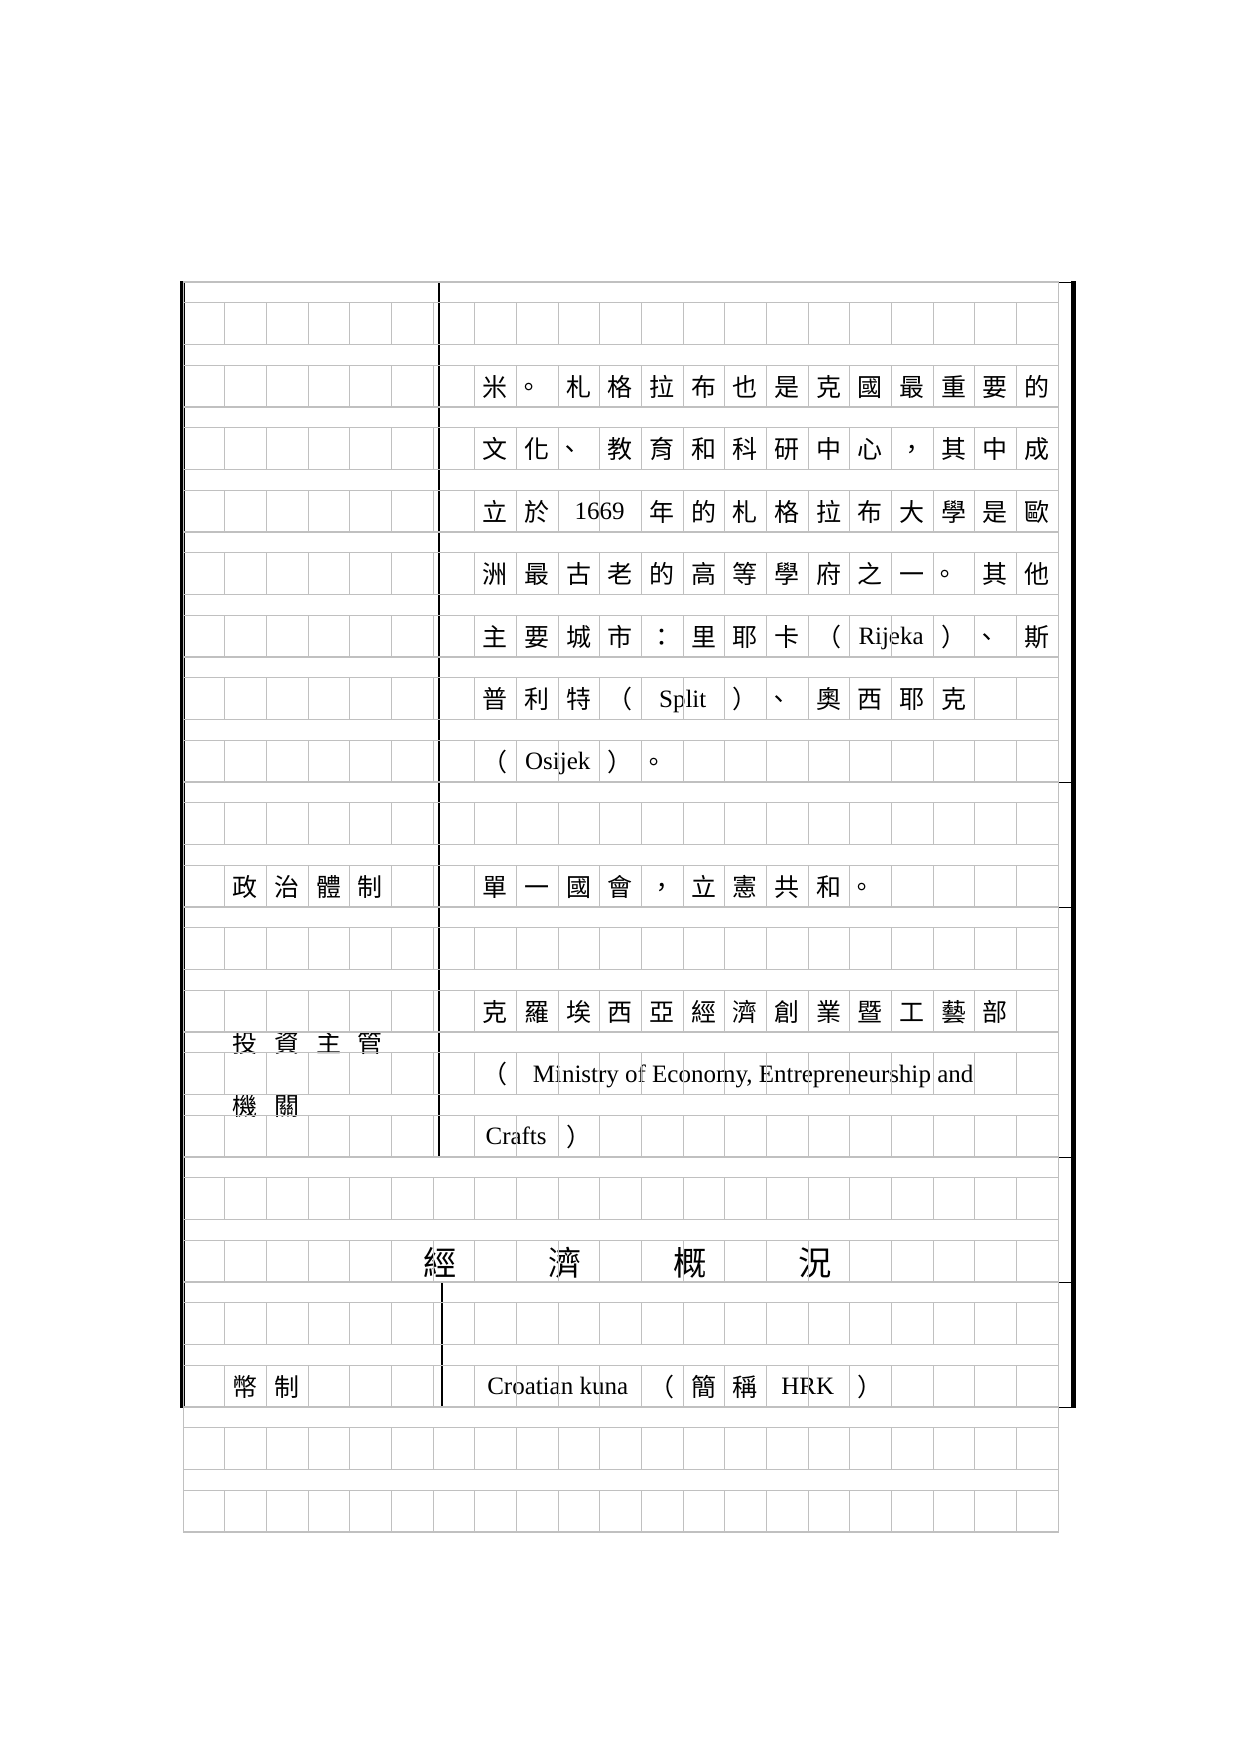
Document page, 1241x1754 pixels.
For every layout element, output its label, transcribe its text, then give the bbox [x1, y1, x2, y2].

table_cell Croatian kuna（簡稱HRK） [850, 1303, 891, 1344]
table_cell 克羅埃西亞經濟創業暨工藝部（Ministry of Economy, Entrepreneurship and Crafts） [767, 991, 808, 1031]
table_cell 投資主管機關 [238, 1033, 289, 1052]
table_cell 克羅埃西亞經濟創業暨工藝部（Ministry of Economy, Entrepreneurship and Crafts） [440, 1033, 1058, 1052]
table_cell 克羅埃西亞經濟創業暨工藝部（Ministry of Economy, Entrepreneurship and Crafts） [1017, 991, 1058, 1031]
table_cell Croatian kuna（簡稱HRK） [934, 1366, 974, 1406]
table_cell [267, 303, 308, 344]
table_cell 投資主管機關 [392, 928, 433, 969]
table_cell 單一國會，立憲共和。 [850, 803, 891, 844]
table_cell [185, 1283, 441, 1302]
table_cell 經 濟 概 況 [434, 1178, 474, 1219]
table_cell 克羅埃西亞經濟創業暨工藝部（Ministry of Economy, Entrepreneurship and Crafts） [440, 928, 474, 969]
table_cell 投資主管機關 [185, 908, 438, 927]
table_cell [185, 470, 438, 490]
table_cell [185, 720, 438, 740]
table_cell [350, 741, 391, 781]
table_cell Croatian kuna（簡稱HRK） [600, 1366, 641, 1406]
table_cell 札格拉布（Zagreb），克羅埃西亞政治、經濟、文化中心。位於克國北部，面積1,291平方公里，人口約81萬。屬溫帶大陸性氣候，年均氣溫9.3℃，年均降雨量871毫米。札格拉布也是克國最重要的文化、教育和科研中心，其中成立於1669年的札格拉布大學是歐洲最古老的高等學府之一。其他主要城市：里耶卡（Rijeka）、斯普利特（Split）、奧西耶克（Osijek）。 [440, 658, 1058, 677]
table_cell 投資主管機關 [309, 1053, 349, 1094]
table_cell 克羅埃西亞經濟創業暨工藝部（Ministry of Economy, Entrepreneurship and Crafts） [440, 991, 474, 1031]
table_cell 投資主管機關 [225, 928, 266, 969]
table_cell 投資主管機關 [434, 928, 438, 969]
table_cell 經 濟 概 況 [684, 1241, 724, 1281]
table_cell [185, 491, 224, 531]
table_cell Croatian kuna（簡稱HRK） [809, 1366, 849, 1406]
table_cell 經 濟 概 況 [600, 1241, 641, 1281]
table_cell Croatian kuna（簡稱HRK） [725, 1303, 766, 1344]
table_cell [225, 491, 266, 531]
table_cell [309, 741, 349, 781]
table_cell [267, 428, 308, 469]
table_cell 投資主管機關 [267, 1053, 308, 1094]
table_cell 單一國會，立憲共和。 [809, 866, 849, 906]
table_cell 經 濟 概 況 [725, 1241, 766, 1281]
table_cell 克羅埃西亞經濟創業暨工藝部（Ministry of Economy, Entrepreneurship and Crafts） [600, 1053, 641, 1094]
table_cell 經 濟 概 況 [225, 1241, 266, 1281]
table_cell 克羅埃西亞經濟創業暨工藝部（Ministry of Economy, Entrepreneurship and Crafts） [725, 1116, 766, 1156]
table_cell 克羅埃西亞經濟創業暨工藝部（Ministry of Economy, Entrepreneurship and Crafts） [440, 1116, 474, 1156]
table_cell [309, 678, 349, 719]
table_cell 經 濟 概 況 [1059, 1158, 1071, 1281]
table_cell 經 濟 概 況 [767, 1241, 808, 1281]
table_cell [185, 658, 438, 677]
table_cell 克羅埃西亞經濟創業暨工藝部（Ministry of Economy, Entrepreneurship and Crafts） [1017, 1053, 1058, 1094]
table_cell 單一國會，立憲共和。 [934, 866, 974, 906]
table_cell 克羅埃西亞經濟創業暨工藝部（Ministry of Economy, Entrepreneurship and Crafts） [975, 928, 1016, 969]
table_cell 克羅埃西亞經濟創業暨工藝部（Ministry of Economy, Entrepreneurship and Crafts） [892, 1116, 933, 1156]
table_cell 投資主管機關 [350, 991, 391, 1031]
table_cell 單一國會，立憲共和。 [725, 866, 766, 906]
table_cell [225, 428, 266, 469]
table_cell 經 濟 概 況 [934, 1241, 974, 1281]
table_cell 單一國會，立憲共和。 [1059, 783, 1071, 906]
table_cell 經 濟 概 況 [809, 1241, 849, 1281]
table_cell 經 濟 概 況 [267, 1178, 308, 1219]
table_cell 克羅埃西亞經濟創業暨工藝部（Ministry of Economy, Entrepreneurship and Crafts） [975, 1053, 1016, 1094]
table_cell 克羅埃西亞經濟創業暨工藝部（Ministry of Economy, Entrepreneurship and Crafts） [725, 1053, 766, 1094]
table_cell Croatian kuna（簡稱HRK） [934, 1303, 974, 1344]
table_cell 札格拉布（Zagreb），克羅埃西亞政治、經濟、文化中心。位於克國北部，面積1,291平方公里，人口約81萬。屬溫帶大陸性氣候，年均氣溫9.3℃，年均降雨量871毫米。札格拉布也是克國最重要的文化、教育和科研中心，其中成立於1669年的札格拉布大學是歐洲最古老的高等學府之一。其他主要城市：里耶卡（Rijeka）、斯普利特（Split）、奧西耶克（Osijek）。 [1059, 283, 1071, 781]
table_cell 克羅埃西亞經濟創業暨工藝部（Ministry of Economy, Entrepreneurship and Crafts） [767, 1053, 808, 1094]
table_cell 投資主管機關 [392, 1053, 433, 1094]
table_cell 克羅埃西亞經濟創業暨工藝部（Ministry of Economy, Entrepreneurship and Crafts） [850, 928, 891, 969]
table_cell 克羅埃西亞經濟創業暨工藝部（Ministry of Economy, Entrepreneurship and Crafts） [975, 1116, 1016, 1156]
table_cell 克羅埃西亞經濟創業暨工藝部（Ministry of Economy, Entrepreneurship and Crafts） [1059, 908, 1071, 1156]
table_cell 經 濟 概 況 [1017, 1178, 1058, 1219]
table_cell 經 濟 概 況 [350, 1178, 391, 1219]
table_cell 經 濟 概 況 [934, 1178, 974, 1219]
table_cell 單一國會，立憲共和。 [517, 803, 558, 844]
table_cell 投資主管機關 [392, 1116, 433, 1156]
table_cell 投資主管機關 [185, 1053, 224, 1094]
table_cell 制 [267, 1366, 308, 1406]
table_cell 經 濟 概 況 [725, 1178, 766, 1219]
table_cell Croatian kuna（簡稱HRK） [767, 1366, 808, 1406]
table_cell [434, 366, 438, 406]
table_cell Croatian kuna（簡稱HRK） [684, 1366, 724, 1406]
table_cell 克羅埃西亞經濟創業暨工藝部（Ministry of Economy, Entrepreneurship and Crafts） [475, 1053, 516, 1094]
table_cell 投資主管機關 [185, 1095, 236, 1115]
table_cell 單一國會，立憲共和。 [892, 866, 933, 906]
table_cell 克羅埃西亞經濟創業暨工藝部（Ministry of Economy, Entrepreneurship and Crafts） [809, 1116, 849, 1156]
table_cell [267, 741, 308, 781]
table_cell 克羅埃西亞經濟創業暨工藝部（Ministry of Economy, Entrepreneurship and Crafts） [767, 1116, 808, 1156]
table_cell 經 濟 概 況 [185, 1241, 224, 1281]
table_cell Croatian kuna（簡稱HRK） [850, 1366, 891, 1406]
table_cell 幣 [225, 1366, 266, 1406]
table_cell [434, 491, 438, 531]
table_cell [392, 553, 433, 594]
table_cell [350, 803, 391, 844]
table_cell 經 濟 概 況 [559, 1241, 599, 1281]
table_cell 經 濟 概 況 [809, 1178, 849, 1219]
table_cell Croatian kuna（簡稱HRK） [517, 1366, 558, 1406]
table_cell Croatian kuna（簡稱HRK） [559, 1303, 599, 1344]
table_cell 經 濟 概 況 [517, 1178, 558, 1219]
table_cell [350, 678, 391, 719]
table_cell 克羅埃西亞經濟創業暨工藝部（Ministry of Economy, Entrepreneurship and Crafts） [934, 1053, 974, 1094]
table_cell 克羅埃西亞經濟創業暨工藝部（Ministry of Economy, Entrepreneurship and Crafts） [440, 908, 1058, 927]
table_cell 札格拉布（Zagreb），克羅埃西亞政治、經濟、文化中心。位於克國北部，面積1,291平方公里，人口約81萬。屬溫帶大陸性氣候，年均氣溫9.3℃，年均降雨量871毫米。札格拉布也是克國最重要的文化、教育和科研中心，其中成立於1669年的札格拉布大學是歐洲最古老的高等學府之一。其他主要城市：里耶卡（Rijeka）、斯普利特（Split）、奧西耶克（Osijek）。 [440, 408, 1058, 427]
table_cell 克羅埃西亞經濟創業暨工藝部（Ministry of Economy, Entrepreneurship and Crafts） [517, 928, 558, 969]
table_cell 投資主管機關 [309, 1116, 349, 1156]
table_cell 單一國會，立憲共和。 [975, 803, 1016, 844]
table_cell 單一國會，立憲共和。 [517, 866, 558, 906]
table_cell [185, 741, 224, 781]
table_cell 投資主管機關 [350, 1053, 391, 1094]
table_cell 投資主管機關 [238, 1099, 247, 1115]
table_cell 克羅埃西亞經濟創業暨工藝部（Ministry of Economy, Entrepreneurship and Crafts） [559, 928, 599, 969]
table_cell 單一國會，立憲共和。 [600, 803, 641, 844]
table_cell Croatian kuna（簡稱HRK） [517, 1303, 558, 1344]
table_cell 投資主管機關 [185, 928, 224, 969]
table_cell 單一國會，立憲共和。 [1017, 803, 1058, 844]
table_cell [350, 366, 391, 406]
table_cell 投資主管機關 [434, 1116, 438, 1156]
table_cell [392, 303, 433, 344]
table_cell 投資主管機關 [283, 1095, 295, 1115]
table_cell 投資主管機關 [248, 1095, 276, 1115]
table_cell 投資主管機關 [267, 928, 308, 969]
table_cell 單一國會，立憲共和。 [559, 803, 599, 844]
table_cell Croatian kuna（簡稱HRK） [975, 1303, 1016, 1344]
table_cell [185, 345, 438, 365]
table_cell [309, 1366, 349, 1406]
table_cell [225, 553, 266, 594]
table_cell 投資主管機關 [434, 1053, 438, 1094]
table_cell 克羅埃西亞經濟創業暨工藝部（Ministry of Economy, Entrepreneurship and Crafts） [440, 1053, 474, 1094]
table_cell 投資主管機關 [350, 1116, 391, 1156]
table_cell 投資主管機關 [185, 1116, 224, 1156]
table_cell [392, 428, 433, 469]
table_cell 投資主管機關 [309, 991, 349, 1031]
table_cell [267, 366, 308, 406]
table_cell 札格拉布（Zagreb），克羅埃西亞政治、經濟、文化中心。位於克國北部，面積1,291平方公里，人口約81萬。屬溫帶大陸性氣候，年均氣溫9.3℃，年均降雨量871毫米。札格拉布也是克國最重要的文化、教育和科研中心，其中成立於1669年的札格拉布大學是歐洲最古老的高等學府之一。其他主要城市：里耶卡（Rijeka）、斯普利特（Split）、奧西耶克（Osijek）。 [440, 470, 1058, 490]
table_cell 單一國會，立憲共和。 [1017, 866, 1058, 906]
table_cell 經 濟 概 況 [850, 1178, 891, 1219]
table_cell 克羅埃西亞經濟創業暨工藝部（Ministry of Economy, Entrepreneurship and Crafts） [850, 991, 891, 1031]
table_cell [225, 616, 266, 656]
table_cell Croatian kuna（簡稱HRK） [1059, 1283, 1071, 1406]
table_cell Croatian kuna（簡稱HRK） [475, 1366, 516, 1406]
table_cell Croatian kuna（簡稱HRK） [642, 1366, 683, 1406]
table_cell [434, 866, 438, 906]
table_cell 經 濟 概 況 [684, 1178, 724, 1219]
table_cell 單一國會，立憲共和。 [684, 866, 724, 906]
table_cell [350, 303, 391, 344]
table_cell 投資主管機關 [297, 1095, 438, 1115]
table_cell 單一國會，立憲共和。 [642, 803, 683, 844]
table_cell [434, 803, 438, 844]
table_cell [267, 553, 308, 594]
table_cell [392, 491, 433, 531]
table_cell 克羅埃西亞經濟創業暨工藝部（Ministry of Economy, Entrepreneurship and Crafts） [642, 1053, 683, 1094]
table_cell [350, 428, 391, 469]
table_cell 投資主管機關 [350, 928, 391, 969]
table_cell 投資主管機關 [330, 1033, 438, 1052]
table_cell [434, 1303, 441, 1344]
table_cell 克羅埃西亞經濟創業暨工藝部（Ministry of Economy, Entrepreneurship and Crafts） [642, 991, 683, 1031]
table_cell 克羅埃西亞經濟創業暨工藝部（Ministry of Economy, Entrepreneurship and Crafts） [517, 1053, 558, 1094]
table_cell [185, 1303, 224, 1344]
table_cell [185, 533, 438, 552]
table_cell 經 濟 概 況 [309, 1241, 349, 1281]
table_cell 單一國會，立憲共和。 [559, 866, 599, 906]
table_cell Croatian kuna（簡稱HRK） [443, 1283, 1058, 1302]
table_cell [434, 303, 438, 344]
table_cell 經 濟 概 況 [642, 1241, 683, 1281]
table_cell 單一國會，立憲共和。 [975, 866, 1016, 906]
table_cell 投資主管機關 [185, 970, 438, 990]
table_cell 克羅埃西亞經濟創業暨工藝部（Ministry of Economy, Entrepreneurship and Crafts） [517, 991, 558, 1031]
table_cell [309, 303, 349, 344]
table_cell 單一國會，立憲共和。 [440, 803, 474, 844]
table_cell 克羅埃西亞經濟創業暨工藝部（Ministry of Economy, Entrepreneurship and Crafts） [517, 1116, 558, 1156]
table_cell [309, 616, 349, 656]
table_cell 單一國會，立憲共和。 [475, 866, 516, 906]
table_cell Croatian kuna（簡稱HRK） [1017, 1303, 1058, 1344]
table_cell 克羅埃西亞經濟創業暨工藝部（Ministry of Economy, Entrepreneurship and Crafts） [934, 991, 974, 1031]
table_cell 治 [267, 866, 308, 906]
table_cell [267, 678, 308, 719]
table_cell 札格拉布（Zagreb），克羅埃西亞政治、經濟、文化中心。位於克國北部，面積1,291平方公里，人口約81萬。屬溫帶大陸性氣候，年均氣溫9.3℃，年均降雨量871毫米。札格拉布也是克國最重要的文化、教育和科研中心，其中成立於1669年的札格拉布大學是歐洲最古老的高等學府之一。其他主要城市：里耶卡（Rijeka）、斯普利特（Split）、奧西耶克（Osijek）。 [440, 595, 1058, 615]
table_cell [185, 845, 438, 865]
table_cell 克羅埃西亞經濟創業暨工藝部（Ministry of Economy, Entrepreneurship and Crafts） [642, 1116, 683, 1156]
table_cell [309, 428, 349, 469]
table_cell 克羅埃西亞經濟創業暨工藝部（Ministry of Economy, Entrepreneurship and Crafts） [850, 1053, 891, 1094]
table_cell 克羅埃西亞經濟創業暨工藝部（Ministry of Economy, Entrepreneurship and Crafts） [475, 991, 516, 1031]
table_cell Croatian kuna（簡稱HRK） [892, 1303, 933, 1344]
table_cell [392, 741, 433, 781]
table_cell 經 濟 概 況 [767, 1178, 808, 1219]
table_cell [185, 803, 224, 844]
table_cell 克羅埃西亞經濟創業暨工藝部（Ministry of Economy, Entrepreneurship and Crafts） [892, 991, 933, 1031]
table_cell 政 [225, 866, 266, 906]
table_cell 札格拉布（Zagreb），克羅埃西亞政治、經濟、文化中心。位於克國北部，面積1,291平方公里，人口約81萬。屬溫帶大陸性氣候，年均氣溫9.3℃，年均降雨量871毫米。札格拉布也是克國最重要的文化、教育和科研中心，其中成立於1669年的札格拉布大學是歐洲最古老的高等學府之一。其他主要城市：里耶卡（Rijeka）、斯普利特（Split）、奧西耶克（Osijek）。 [440, 345, 1058, 365]
table_cell [392, 616, 433, 656]
table_cell 克羅埃西亞經濟創業暨工藝部（Ministry of Economy, Entrepreneurship and Crafts） [684, 991, 724, 1031]
table_cell [434, 553, 438, 594]
table_cell 克羅埃西亞經濟創業暨工藝部（Ministry of Economy, Entrepreneurship and Crafts） [975, 991, 1016, 1031]
table_cell 經 濟 概 況 [267, 1241, 308, 1281]
table_cell [267, 491, 308, 531]
table_cell 經 濟 概 況 [559, 1178, 599, 1219]
table_cell 單一國會，立憲共和。 [440, 866, 474, 906]
table_cell 經 濟 概 況 [975, 1241, 1016, 1281]
table_cell 札格拉布（Zagreb），克羅埃西亞政治、經濟、文化中心。位於克國北部，面積1,291平方公里，人口約81萬。屬溫帶大陸性氣候，年均氣溫9.3℃，年均降雨量871毫米。札格拉布也是克國最重要的文化、教育和科研中心，其中成立於1669年的札格拉布大學是歐洲最古老的高等學府之一。其他主要城市：里耶卡（Rijeka）、斯普利特（Split）、奧西耶克（Osijek）。 [440, 720, 1058, 740]
table_cell [185, 678, 224, 719]
table_cell 經 濟 概 況 [434, 1241, 474, 1281]
table_cell 單一國會，立憲共和。 [850, 866, 891, 906]
table_cell [267, 803, 308, 844]
table_cell [185, 866, 224, 906]
table_cell 克羅埃西亞經濟創業暨工藝部（Ministry of Economy, Entrepreneurship and Crafts） [642, 928, 683, 969]
table_cell 單一國會，立憲共和。 [767, 866, 808, 906]
table_cell [225, 803, 266, 844]
table_cell 投資主管機關 [392, 991, 433, 1031]
table_cell 經 濟 概 況 [600, 1178, 641, 1219]
table_cell [434, 428, 438, 469]
table_cell 克羅埃西亞經濟創業暨工藝部（Ministry of Economy, Entrepreneurship and Crafts） [684, 1053, 724, 1094]
table_cell 克羅埃西亞經濟創業暨工藝部（Ministry of Economy, Entrepreneurship and Crafts） [934, 1116, 974, 1156]
table_cell 制 [350, 866, 391, 906]
table_cell Croatian kuna（簡稱HRK） [892, 1366, 933, 1406]
table_cell 克羅埃西亞經濟創業暨工藝部（Ministry of Economy, Entrepreneurship and Crafts） [725, 991, 766, 1031]
table_cell [392, 803, 433, 844]
table_cell 克羅埃西亞經濟創業暨工藝部（Ministry of Economy, Entrepreneurship and Crafts） [600, 991, 641, 1031]
table_cell Croatian kuna（簡稱HRK） [443, 1303, 474, 1344]
table_cell [350, 616, 391, 656]
table_cell 單一國會，立憲共和。 [892, 803, 933, 844]
table_cell 克羅埃西亞經濟創業暨工藝部（Ministry of Economy, Entrepreneurship and Crafts） [934, 928, 974, 969]
table_cell 經 濟 概 況 [850, 1241, 891, 1281]
table_cell 單一國會，立憲共和。 [809, 803, 849, 844]
table_cell [309, 553, 349, 594]
table_cell 單一國會，立憲共和。 [440, 783, 1058, 802]
table_cell 單一國會，立憲共和。 [600, 866, 641, 906]
table_cell [185, 1345, 441, 1365]
table_cell [392, 866, 433, 906]
table_cell 投資主管機關 [434, 991, 438, 1031]
table_cell [225, 1303, 266, 1344]
table_cell [185, 783, 438, 802]
table_cell [185, 616, 224, 656]
table_cell Croatian kuna（簡稱HRK） [475, 1303, 516, 1344]
table_cell 經 濟 概 況 [185, 1158, 1058, 1177]
table_cell 克羅埃西亞經濟創業暨工藝部（Ministry of Economy, Entrepreneurship and Crafts） [684, 928, 724, 969]
table_cell 經 濟 概 況 [392, 1241, 433, 1281]
table_cell 克羅埃西亞經濟創業暨工藝部（Ministry of Economy, Entrepreneurship and Crafts） [1017, 1116, 1058, 1156]
table_cell 經 濟 概 況 [392, 1178, 433, 1219]
table_cell 投資主管機關 [309, 928, 349, 969]
table_cell 克羅埃西亞經濟創業暨工藝部（Ministry of Economy, Entrepreneurship and Crafts） [600, 928, 641, 969]
table_cell [185, 1366, 224, 1406]
table_cell [350, 1366, 391, 1406]
table_cell 札格拉布（Zagreb），克羅埃西亞政治、經濟、文化中心。位於克國北部，面積1,291平方公里，人口約81萬。屬溫帶大陸性氣候，年均氣溫9.3℃，年均降雨量871毫米。札格拉布也是克國最重要的文化、教育和科研中心，其中成立於1669年的札格拉布大學是歐洲最古老的高等學府之一。其他主要城市：里耶卡（Rijeka）、斯普利特（Split）、奧西耶克（Osijek）。 [440, 533, 1058, 552]
table_cell Croatian kuna（簡稱HRK） [767, 1303, 808, 1344]
table_cell [434, 678, 438, 719]
table_cell Croatian kuna（簡稱HRK） [559, 1366, 599, 1406]
table_cell 克羅埃西亞經濟創業暨工藝部（Ministry of Economy, Entrepreneurship and Crafts） [440, 970, 1058, 990]
table_cell [309, 803, 349, 844]
table_cell 克羅埃西亞經濟創業暨工藝部（Ministry of Economy, Entrepreneurship and Crafts） [475, 1116, 516, 1156]
table_cell [225, 303, 266, 344]
table_cell 經 濟 概 況 [892, 1178, 933, 1219]
table_cell [225, 678, 266, 719]
table_cell 克羅埃西亞經濟創業暨工藝部（Ministry of Economy, Entrepreneurship and Crafts） [725, 928, 766, 969]
table_cell 經 濟 概 況 [185, 1178, 224, 1219]
table_cell 經 濟 概 況 [1017, 1241, 1058, 1281]
table_cell 經 濟 概 況 [185, 1220, 1058, 1240]
table_cell [185, 408, 438, 427]
table_cell Croatian kuna（簡稱HRK） [975, 1366, 1016, 1406]
table_cell 投資主管機關 [267, 991, 308, 1031]
table_cell 經 濟 概 況 [975, 1178, 1016, 1219]
table_cell 單一國會，立憲共和。 [934, 803, 974, 844]
table_cell 單一國會，立憲共和。 [642, 866, 683, 906]
table_cell 經 濟 概 況 [642, 1178, 683, 1219]
table_cell [267, 616, 308, 656]
table_cell [392, 678, 433, 719]
table_cell 克羅埃西亞經濟創業暨工藝部（Ministry of Economy, Entrepreneurship and Crafts） [767, 928, 808, 969]
table_cell [225, 366, 266, 406]
table_cell 克羅埃西亞經濟創業暨工藝部（Ministry of Economy, Entrepreneurship and Crafts） [892, 1053, 933, 1094]
table_cell [434, 1366, 441, 1406]
table_cell 克羅埃西亞經濟創業暨工藝部（Ministry of Economy, Entrepreneurship and Crafts） [809, 928, 849, 969]
table_cell [309, 366, 349, 406]
table_cell 投資主管機關 [185, 1033, 237, 1052]
table_cell [185, 595, 438, 615]
table_cell Croatian kuna（簡稱HRK） [725, 1366, 766, 1406]
table_cell [350, 491, 391, 531]
table_cell 克羅埃西亞經濟創業暨工藝部（Ministry of Economy, Entrepreneurship and Crafts） [684, 1116, 724, 1156]
table_cell [185, 366, 224, 406]
table_cell 經 濟 概 況 [892, 1241, 933, 1281]
table_cell 克羅埃西亞經濟創業暨工藝部（Ministry of Economy, Entrepreneurship and Crafts） [475, 928, 516, 969]
table_cell 克羅埃西亞經濟創業暨工藝部（Ministry of Economy, Entrepreneurship and Crafts） [440, 1095, 1058, 1115]
table_cell 單一國會，立憲共和。 [725, 803, 766, 844]
table_cell [309, 1303, 349, 1344]
table_cell 克羅埃西亞經濟創業暨工藝部（Ministry of Economy, Entrepreneurship and Crafts） [559, 1053, 599, 1094]
table_cell [185, 303, 224, 344]
table_cell [434, 616, 438, 656]
table_cell Croatian kuna（簡稱HRK） [642, 1303, 683, 1344]
table_cell 投資主管機關 [267, 1116, 308, 1156]
table_cell 體 [309, 866, 349, 906]
table_cell 經 濟 概 況 [475, 1178, 516, 1219]
table_cell 克羅埃西亞經濟創業暨工藝部（Ministry of Economy, Entrepreneurship and Crafts） [850, 1116, 891, 1156]
table_cell 單一國會，立憲共和。 [440, 845, 1058, 865]
table_cell Croatian kuna（簡稱HRK） [1017, 1366, 1058, 1406]
table_cell 投資主管機關 [290, 1033, 329, 1052]
table_cell 單一國會，立憲共和。 [475, 803, 516, 844]
table_cell 經 濟 概 況 [225, 1178, 266, 1219]
table_cell 克羅埃西亞經濟創業暨工藝部（Ministry of Economy, Entrepreneurship and Crafts） [809, 991, 849, 1031]
table_cell [392, 1366, 433, 1406]
table_cell [225, 741, 266, 781]
table_cell 經 濟 概 況 [350, 1241, 391, 1281]
table_cell 投資主管機關 [225, 1053, 266, 1094]
table_cell [185, 283, 438, 302]
table_cell 投資主管機關 [185, 991, 224, 1031]
table_cell 克羅埃西亞經濟創業暨工藝部（Ministry of Economy, Entrepreneurship and Crafts） [559, 991, 599, 1031]
table_cell 經 濟 概 況 [475, 1241, 516, 1281]
table_cell Croatian kuna（簡稱HRK） [600, 1303, 641, 1344]
table_cell 經 濟 概 況 [517, 1241, 558, 1281]
table_cell 單一國會，立憲共和。 [767, 803, 808, 844]
table_cell 克羅埃西亞經濟創業暨工藝部（Ministry of Economy, Entrepreneurship and Crafts） [1017, 928, 1058, 969]
table_cell 札格拉布（Zagreb），克羅埃西亞政治、經濟、文化中心。位於克國北部，面積1,291平方公里，人口約81萬。屬溫帶大陸性氣候，年均氣溫9.3℃，年均降雨量871毫米。札格拉布也是克國最重要的文化、教育和科研中心，其中成立於1669年的札格拉布大學是歐洲最古老的高等學府之一。其他主要城市：里耶卡（Rijeka）、斯普利特（Split）、奧西耶克（Osijek）。 [440, 283, 1058, 302]
table_cell Croatian kuna（簡稱HRK） [443, 1345, 1058, 1365]
table_cell 經 濟 概 況 [309, 1178, 349, 1219]
table_cell 克羅埃西亞經濟創業暨工藝部（Ministry of Economy, Entrepreneurship and Crafts） [559, 1116, 599, 1156]
table_cell 投資主管機關 [225, 991, 266, 1031]
table_cell [350, 553, 391, 594]
table_cell [185, 553, 224, 594]
table_cell 克羅埃西亞經濟創業暨工藝部（Ministry of Economy, Entrepreneurship and Crafts） [892, 928, 933, 969]
table_cell [309, 491, 349, 531]
table_cell [392, 366, 433, 406]
table_cell 單一國會，立憲共和。 [684, 803, 724, 844]
table_cell 克羅埃西亞經濟創業暨工藝部（Ministry of Economy, Entrepreneurship and Crafts） [600, 1116, 641, 1156]
table_cell [392, 1303, 433, 1344]
table_cell [267, 1303, 308, 1344]
table_cell Croatian kuna（簡稱HRK） [443, 1366, 474, 1406]
table_cell 克羅埃西亞經濟創業暨工藝部（Ministry of Economy, Entrepreneurship and Crafts） [809, 1053, 849, 1094]
table_cell [185, 428, 224, 469]
table_cell 投資主管機關 [225, 1116, 266, 1156]
table_cell [350, 1303, 391, 1344]
table_cell Croatian kuna（簡稱HRK） [809, 1303, 849, 1344]
table_cell Croatian kuna（簡稱HRK） [684, 1303, 724, 1344]
table_cell [434, 741, 438, 781]
